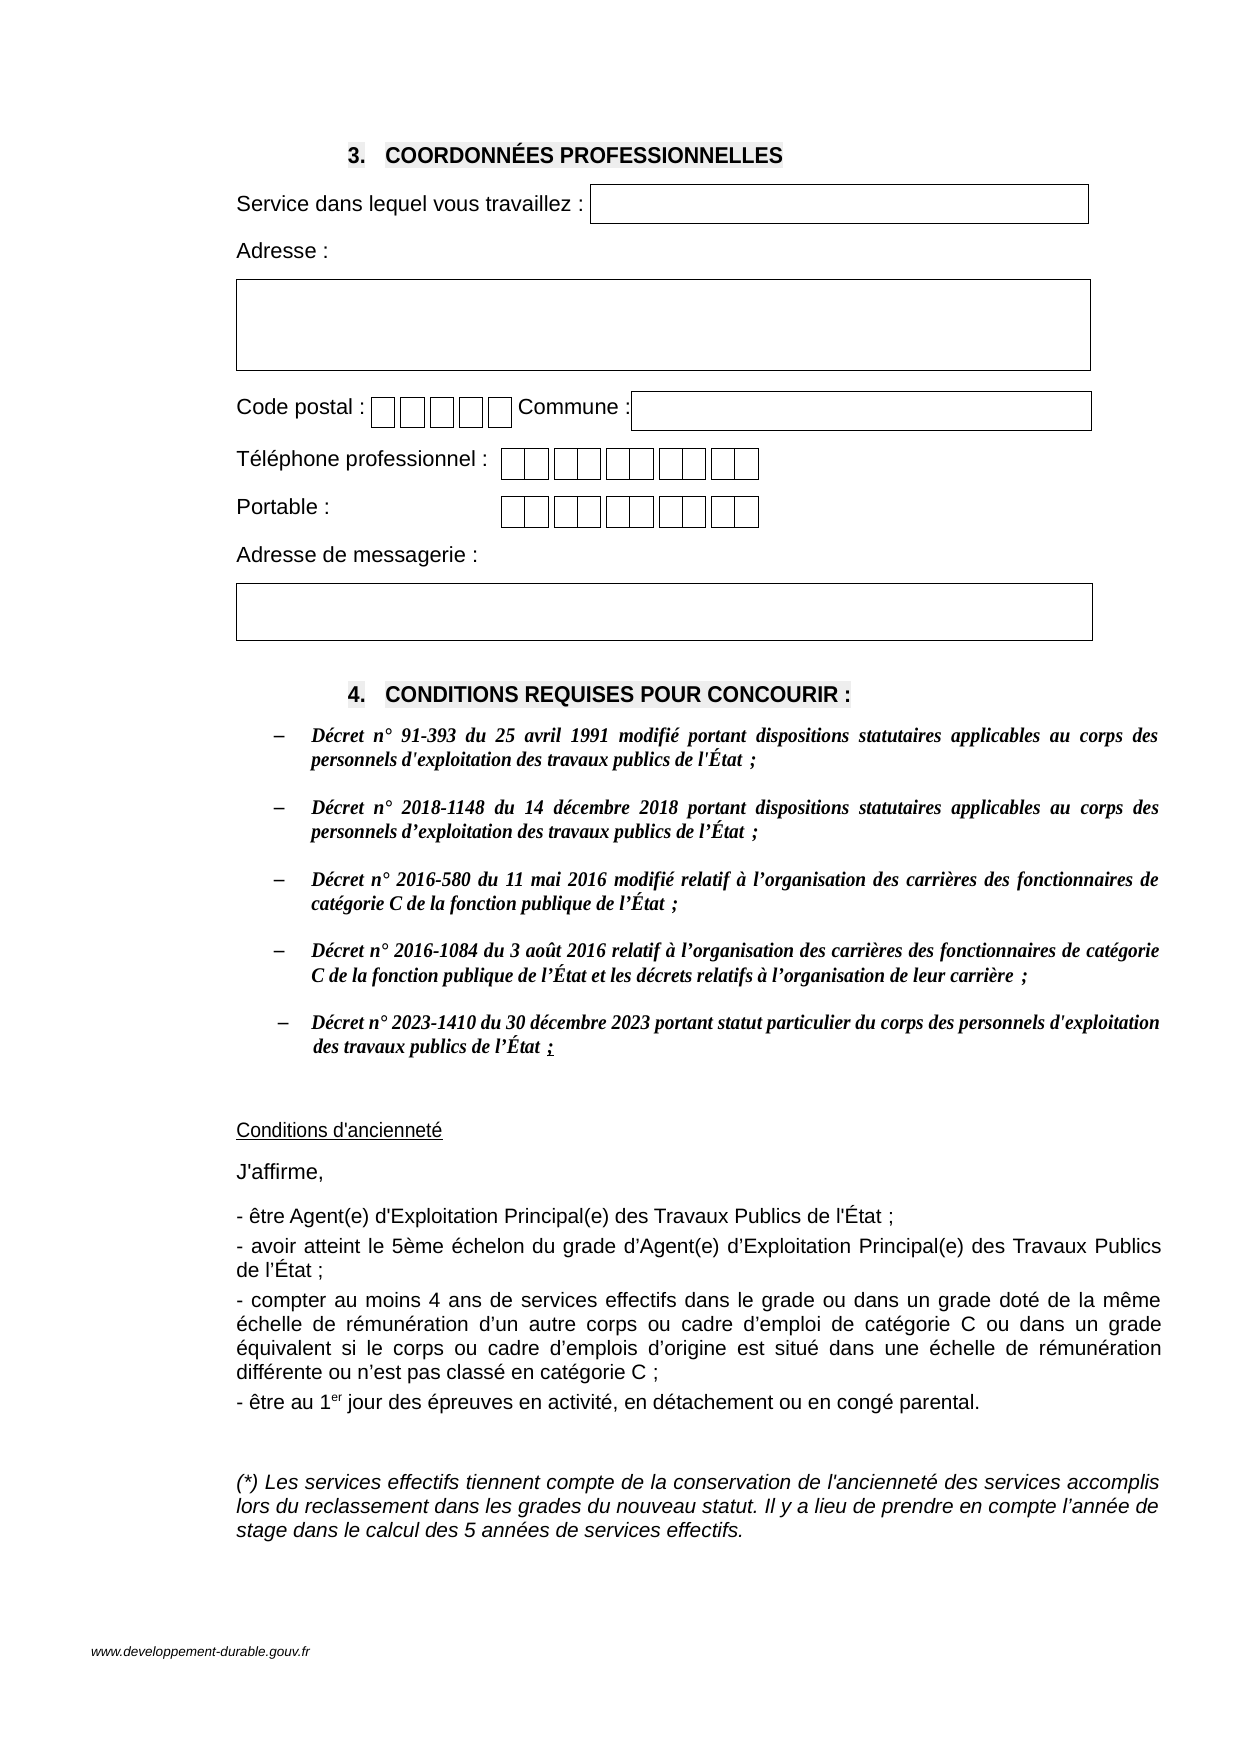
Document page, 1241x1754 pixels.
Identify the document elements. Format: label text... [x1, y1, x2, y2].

list COORDONNÉES PROFESSIONNELLES [274, 142, 1163, 168]
list Décret n° 2016-1084 du 3 août 2016 relatif à l’organisation des carrières des fonctionnaires de catégorie C de la fonction publique de l’État et les décrets relatifs à l’organisation de leur carrière ; [274, 938, 1163, 987]
text J'affirme, [236, 1158, 1163, 1184]
text Adresse : [236, 238, 1163, 263]
text - avoir atteint le 5ème échelon du grade d’Agent(e) d’Exploitation Principal(e) des Travaux Publics de l’État ; [236, 1234, 1163, 1282]
text - être Agent(e) d'Exploitation Principal(e) des Travaux Publics de l'État ; [236, 1204, 1163, 1228]
list CONDITIONS REQUISES POUR CONCOURIR : [274, 681, 1163, 708]
list Décret n° 2018-1148 du 14 décembre 2018 portant dispositions statutaires applicables au corps des personnels d’exploitation des travaux publics de l’État ; [274, 795, 1163, 843]
list Décret n° 91-393 du 25 avril 1991 modifié portant dispositions statutaires applicables au corps des personnels d'exploitation des travaux publics de l'État ; [274, 723, 1163, 771]
list (*) Les services effectifs tiennent compte de la conservation de l'ancienneté des services accomplis lors du reclassement dans les grades du nouveau statut. Il y a lieu de prendre en compte l’année de stage dans le calcul des 5 années de services effectifs. [199, 1470, 1163, 1542]
text Adresse de messagerie : [236, 542, 1163, 568]
text Service dans lequel vous travaillez : [236, 184, 590, 223]
text [1089, 184, 1163, 223]
text Code postal : Commune : [236, 391, 631, 430]
text - compter au moins 4 ans de services effectifs dans le grade ou dans un grade doté de la même échelle de rémunération d’un autre corps ou cadre d’emploi de catégorie C ou dans un grade équivalent si le corps ou cadre d’emplois d’origine est situé dans une échelle de rémunération différente ou n’est pas classé en catégorie C ; [236, 1288, 1163, 1384]
list Décret n° 2023-1410 du 30 décembre 2023 portant statut particulier du corps des personnels d'exploitation des travaux publics de l’État ; [278, 1010, 1169, 1082]
text Téléphone professionnel : [236, 446, 1163, 479]
list Décret n° 2016-580 du 11 mai 2016 modifié relatif à l’organisation des carrières des fonctionnaires de catégorie C de la fonction publique de l’État ; [274, 867, 1163, 915]
text Conditions d'ancienneté [236, 1118, 1163, 1142]
text [1092, 391, 1163, 430]
text Portable : [236, 494, 1163, 527]
text - être au 1er jour des épreuves en activité, en détachement ou en congé parental. [236, 1389, 1163, 1413]
